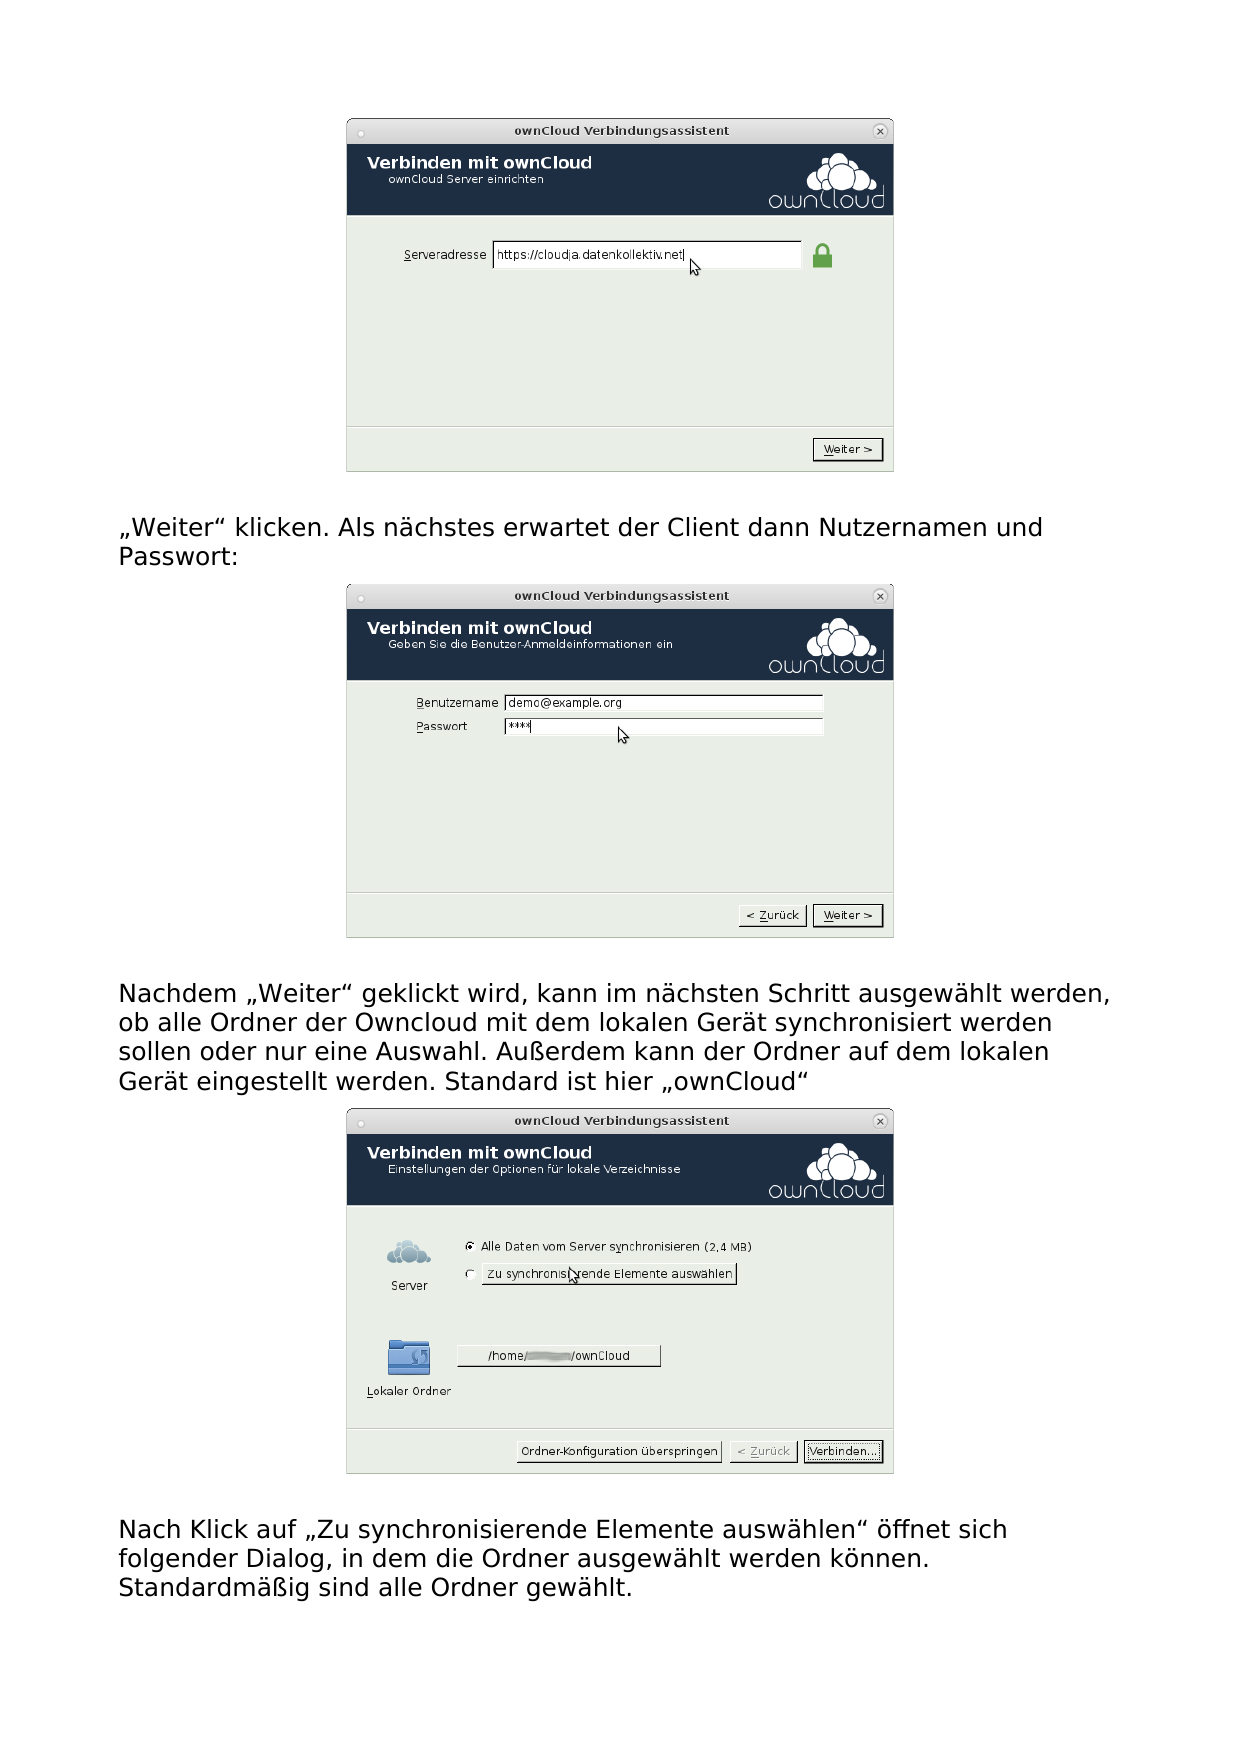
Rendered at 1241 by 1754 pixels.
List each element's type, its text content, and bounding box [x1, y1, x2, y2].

text Nachdem „Weiter“ geklickt wird, kann im nächsten Schritt ausgewählt werden, ob alle Ordner der Owncloud mit dem lokalen Gerät synchronisiert werden sollen oder nur eine Auswahl. Außerdem kann der Ordner auf dem lokalen Gerät eingestellt werden. Standard ist hier „ownCloud“ [118, 979, 1122, 1096]
picture [346, 584, 894, 938]
picture [346, 1108, 894, 1474]
text „Weiter“ klicken. Als nächstes erwartet der Client dann Nutzernamen und Passwort: [118, 513, 1122, 572]
text Nach Klick auf „Zu synchronisierende Elemente auswählen“ öffnet sich folgender Dialog, in dem die Ordner ausgewählt werden können. Standardmäßig sind alle Ordner gewählt. [118, 1515, 1122, 1603]
picture [346, 118, 894, 472]
